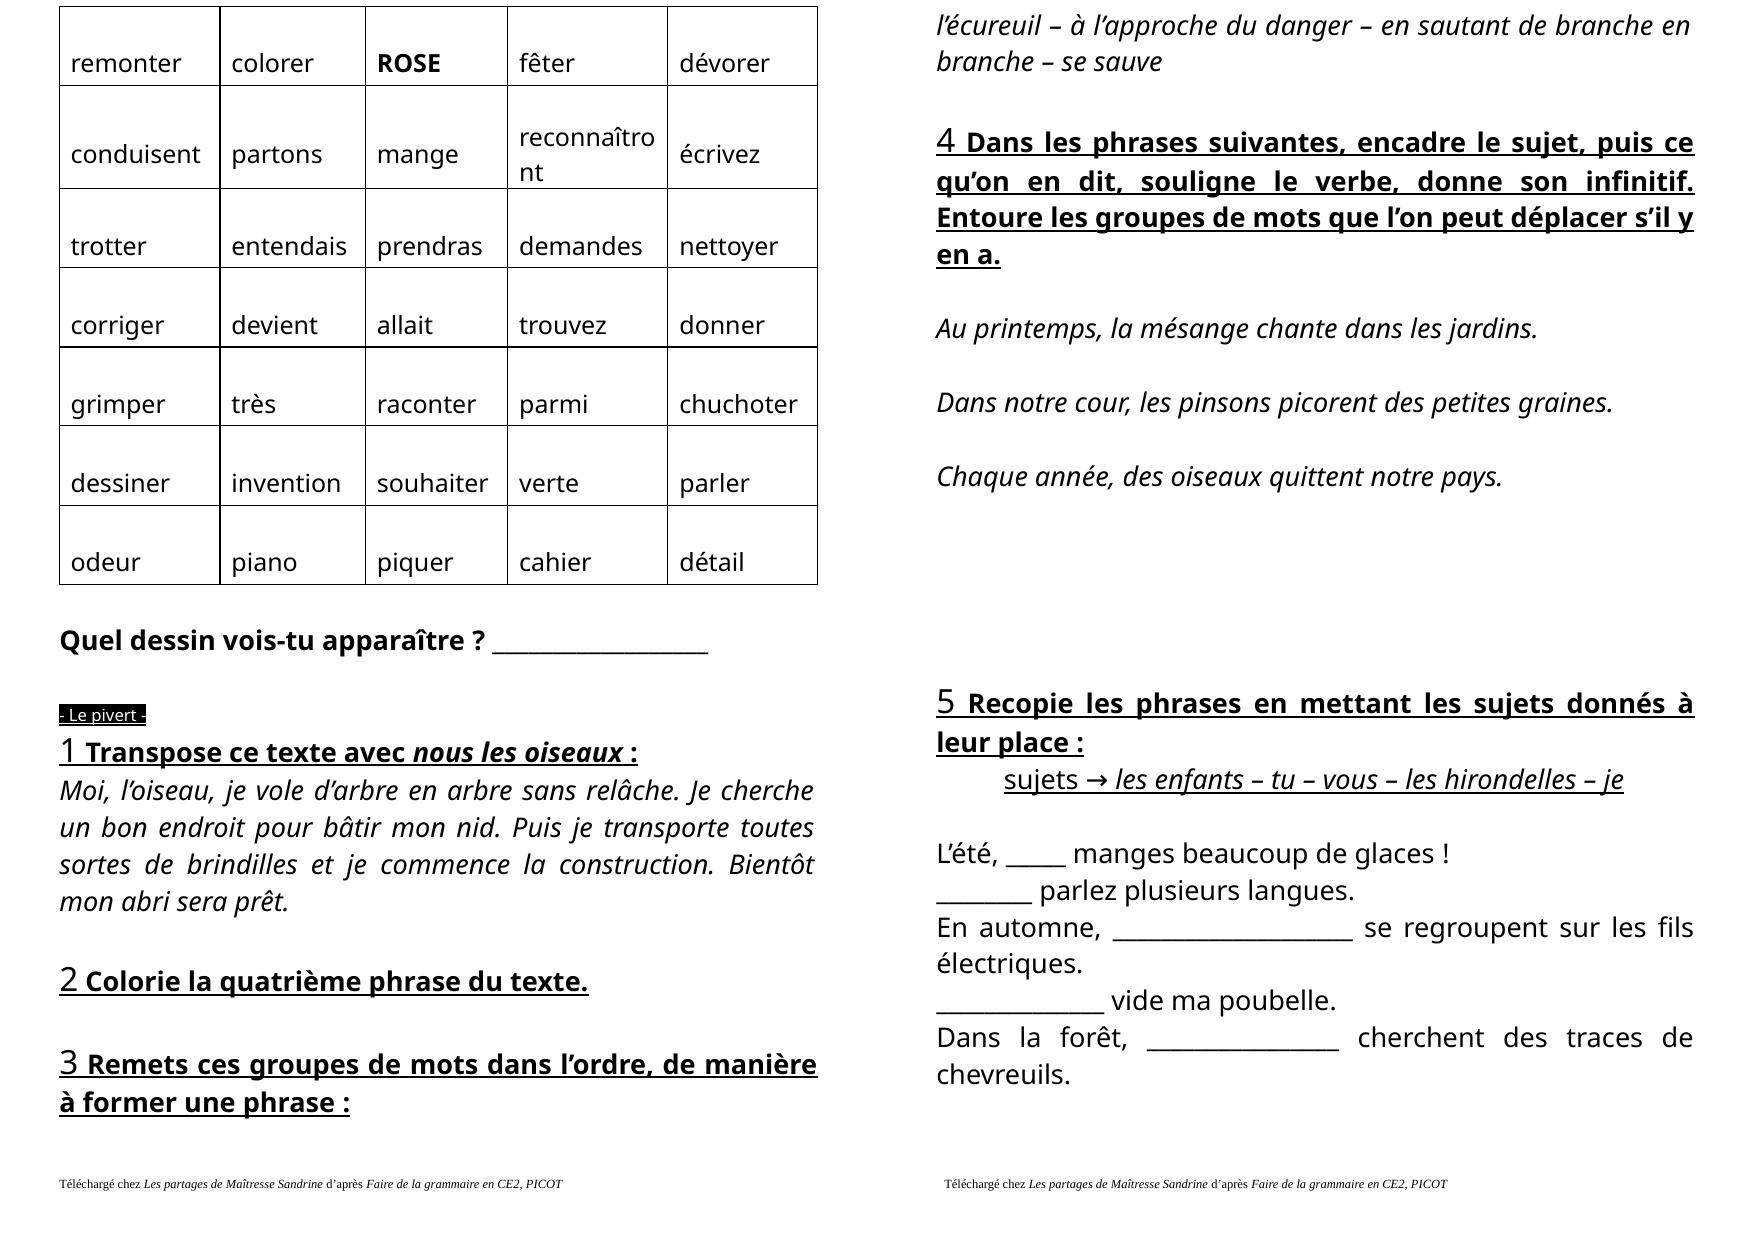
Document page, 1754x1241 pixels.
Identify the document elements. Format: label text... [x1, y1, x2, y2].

table_cell odeur [60, 506, 219, 583]
table_cell devient [221, 268, 365, 346]
table_cell dévorer [668, 7, 817, 85]
table_cell dessiner [60, 426, 219, 504]
text L’été, _____ manges beaucoup de glaces ! [936, 834, 1695, 871]
text Au printemps, la mésange chante dans les jardins. [936, 309, 1695, 346]
text - Le pivert -s [59, 704, 818, 726]
table_cell chuchoter [668, 348, 817, 425]
table_cell raconter [366, 348, 507, 425]
table_cell parler [668, 426, 817, 504]
text Dans la forêt, ________________ cherchent des traces de chevreuils. [936, 1019, 1695, 1092]
table_cell piquer [366, 506, 507, 583]
table_cell ROSE [366, 7, 507, 85]
text ________ parlez plusieurs langues. [936, 871, 1695, 908]
text Dans notre cour, les pinsons picorent des petites graines. [936, 383, 1695, 420]
table_cell allait [366, 268, 507, 346]
text leur place : [936, 718, 1695, 761]
table_cell mange [366, 86, 507, 188]
text Chaque année, des oiseaux quittent notre pays. [936, 457, 1695, 494]
table_cell trouvez [508, 268, 667, 346]
table_cell nettoyer [668, 189, 817, 267]
table_cell entendais [221, 189, 365, 267]
table_cell reconnaîtront [508, 86, 667, 188]
table_cell piano [221, 506, 365, 583]
table_cell fêter [508, 7, 667, 85]
table_cell grimper [60, 348, 219, 425]
table_cell détail [668, 506, 817, 583]
text 4 Dans les phrases suivantes, encadre le sujet, puis ce [936, 117, 1695, 154]
text 5 Recopie les phrases en mettant les sujets donnés à [936, 678, 1695, 716]
text à former une phrase : [59, 1078, 818, 1121]
text qu’on en dit, souligne le verbe, donne son infinitif. [936, 156, 1695, 193]
text 2 Colorie la quatrième phrase du texte. [59, 956, 818, 1002]
table_cell conduisent [60, 86, 219, 188]
table_cell trotter [60, 189, 219, 267]
table_cell prendras [366, 189, 507, 267]
text ______________ vide ma poubelle. [936, 982, 1695, 1019]
table_cell corriger [60, 268, 219, 346]
table_cell écrivez [668, 86, 817, 188]
table_cell cahier [508, 506, 667, 583]
text En automne, ____________________ se regroupent sur les fils électriques. [936, 908, 1695, 982]
text Moi, l’oiseau, je vole d’arbre en arbre sans relâche. Je cherche un bon endroit pour bâtir mon nid. Puis je transporte toutes sortes de brindilles et je commence la construction. Bientôt mon abri sera prêt. [59, 772, 818, 919]
table_cell donner [668, 268, 817, 346]
table_cell souhaiter [366, 426, 507, 504]
table_cell partons [221, 86, 365, 188]
text Quel dessin vois-tu apparaître ? __________________ [59, 621, 818, 658]
text Entoure les groupes de mots que l’on peut déplacer s’il y en a. [936, 195, 1695, 273]
text sujets → les enfants – tu – vous – les hirondelles – je [936, 761, 1695, 797]
text 3 Remets ces groupes de mots dans l’ordre, de manière [59, 1038, 818, 1076]
table_cell très [221, 348, 365, 425]
table_cell verte [508, 426, 667, 504]
table_cell invention [221, 426, 365, 504]
text l’écureuil – à l’approche du danger – en sautant de branche en branche – se sauve [936, 6, 1695, 80]
table_cell parmi [508, 348, 667, 425]
table_cell remonter [60, 7, 219, 85]
table_cell demandes [508, 189, 667, 267]
text 1 Transpose ce texte avec nous les oiseaux : [59, 726, 818, 772]
table_cell colorer [221, 7, 365, 85]
